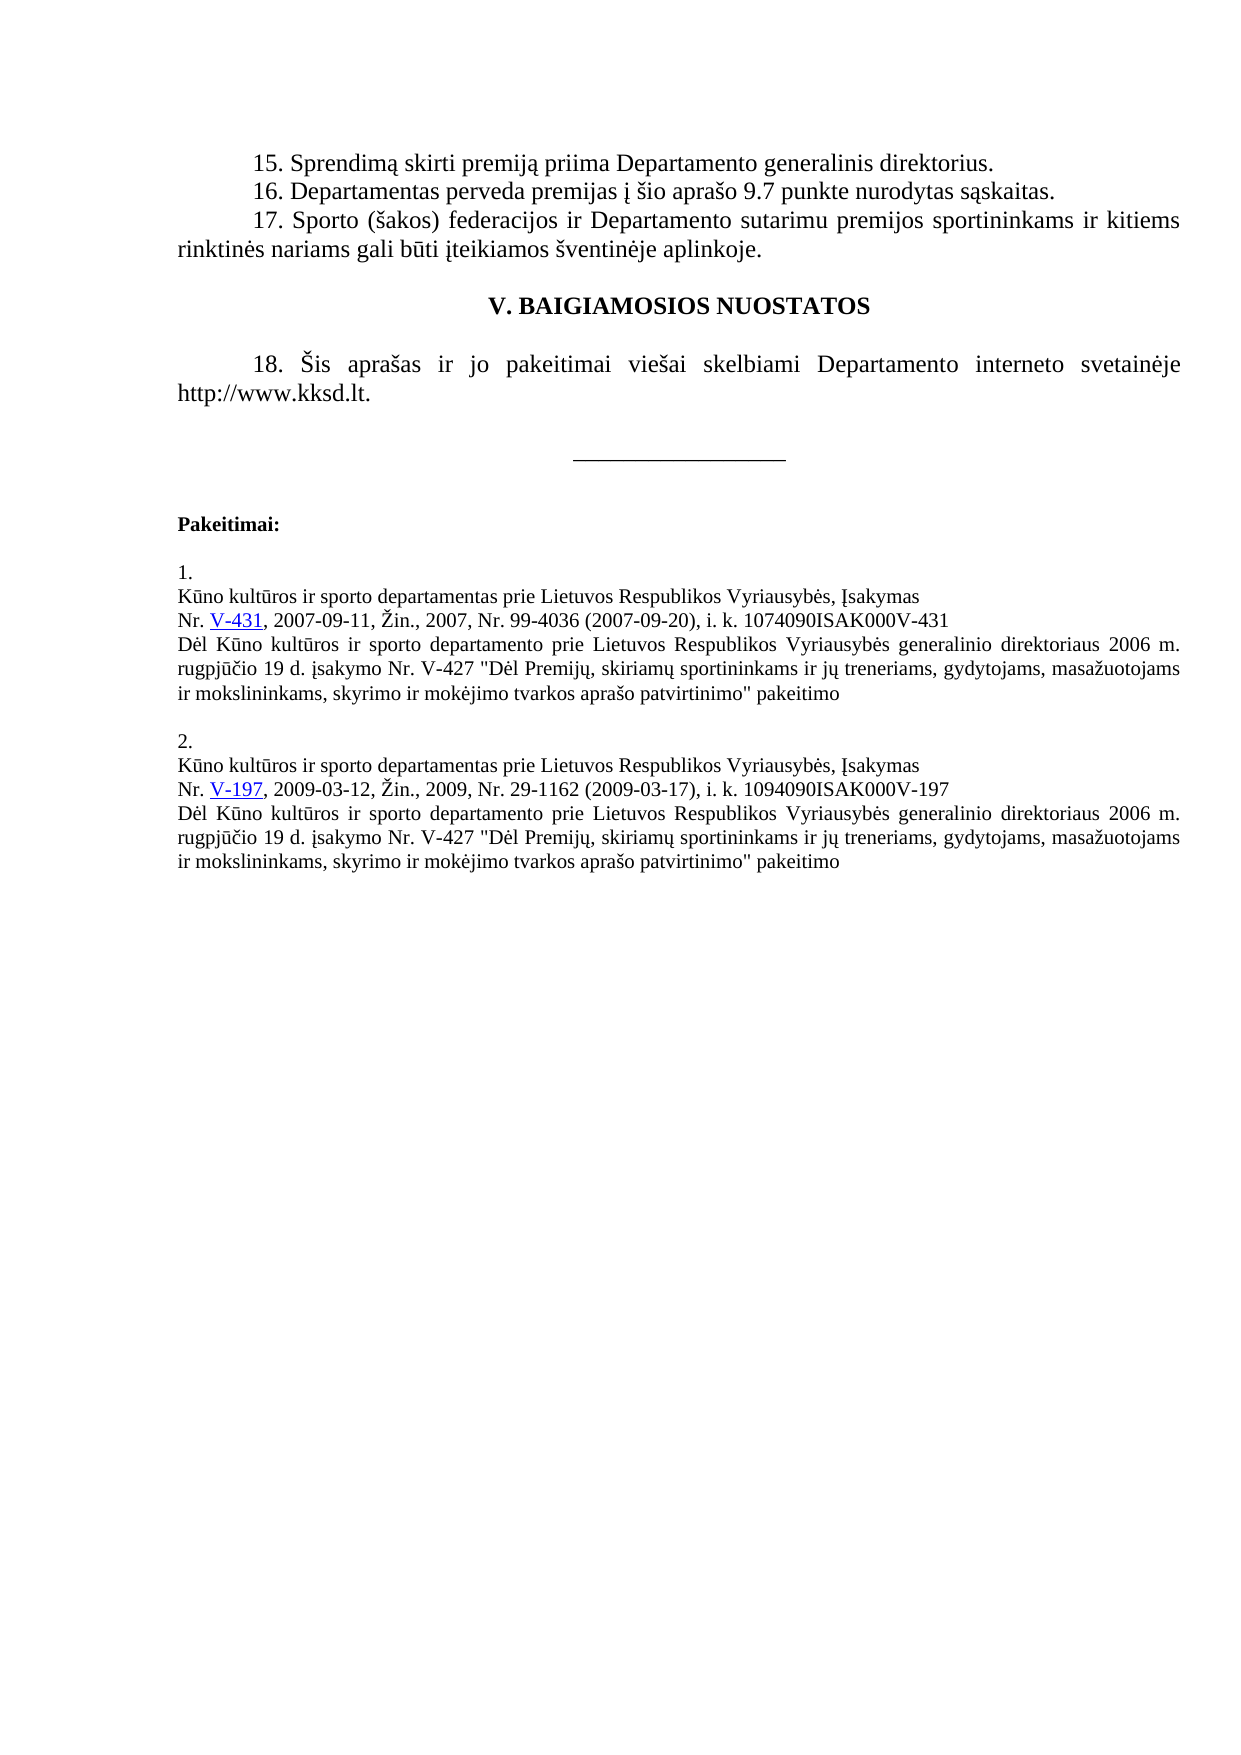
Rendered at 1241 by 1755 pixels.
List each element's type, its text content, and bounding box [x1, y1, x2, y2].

text 18. Šis aprašas ir jo pakeitimai viešai skelbiami Departamento interneto svetainėje http://www.kksd.lt. [177, 349, 1181, 406]
text Nr. V-431, 2007-09-11, Žin., 2007, Nr. 99-4036 (2007-09-20), i. k. 1074090ISAK000V-431 [177, 608, 1181, 632]
text 1. [177, 560, 1181, 584]
text Dėl Kūno kultūros ir sporto departamento prie Lietuvos Respublikos Vyriausybės generalinio direktoriaus 2006 m. rugpjūčio 19 d. įsakymo Nr. V-427 "Dėl Premijų, skiriamų sportininkams ir jų treneriams, gydytojams, masažuotojams ir mokslininkams, skyrimo ir mokėjimo tvarkos aprašo patvirtinimo" pakeitimo [177, 801, 1181, 873]
text 16. Departamentas perveda premijas į šio aprašo 9.7 punkte nurodytas sąskaitas. [177, 176, 1181, 205]
text V. BAIGIAMOSIOS NUOSTATOS [177, 291, 1181, 320]
text 15. Sprendimą skirti premiją priima Departamento generalinis direktorius. [177, 148, 1181, 176]
text Nr. V-197, 2009-03-12, Žin., 2009, Nr. 29-1162 (2009-03-17), i. k. 1094090ISAK000V-197 [177, 777, 1181, 801]
text 17. Sporto (šakos) federacijos ir Departamento sutarimu premijos sportininkams ir kitiems rinktinės nariams gali būti įteikiamos šventinėje aplinkoje. [177, 205, 1181, 263]
text Dėl Kūno kultūros ir sporto departamento prie Lietuvos Respublikos Vyriausybės generalinio direktoriaus 2006 m. rugpjūčio 19 d. įsakymo Nr. V-427 "Dėl Premijų, skiriamų sportininkams ir jų treneriams, gydytojams, masažuotojams ir mokslininkams, skyrimo ir mokėjimo tvarkos aprašo patvirtinimo" pakeitimo [177, 632, 1181, 704]
text Kūno kultūros ir sporto departamentas prie Lietuvos Respublikos Vyriausybės, Įsakymas [177, 753, 1181, 777]
text 2. [177, 728, 1181, 753]
text Kūno kultūros ir sporto departamentas prie Lietuvos Respublikos Vyriausybės, Įsakymas [177, 584, 1181, 608]
text _________________ [177, 435, 1181, 464]
text Pakeitimai: [177, 512, 1181, 536]
